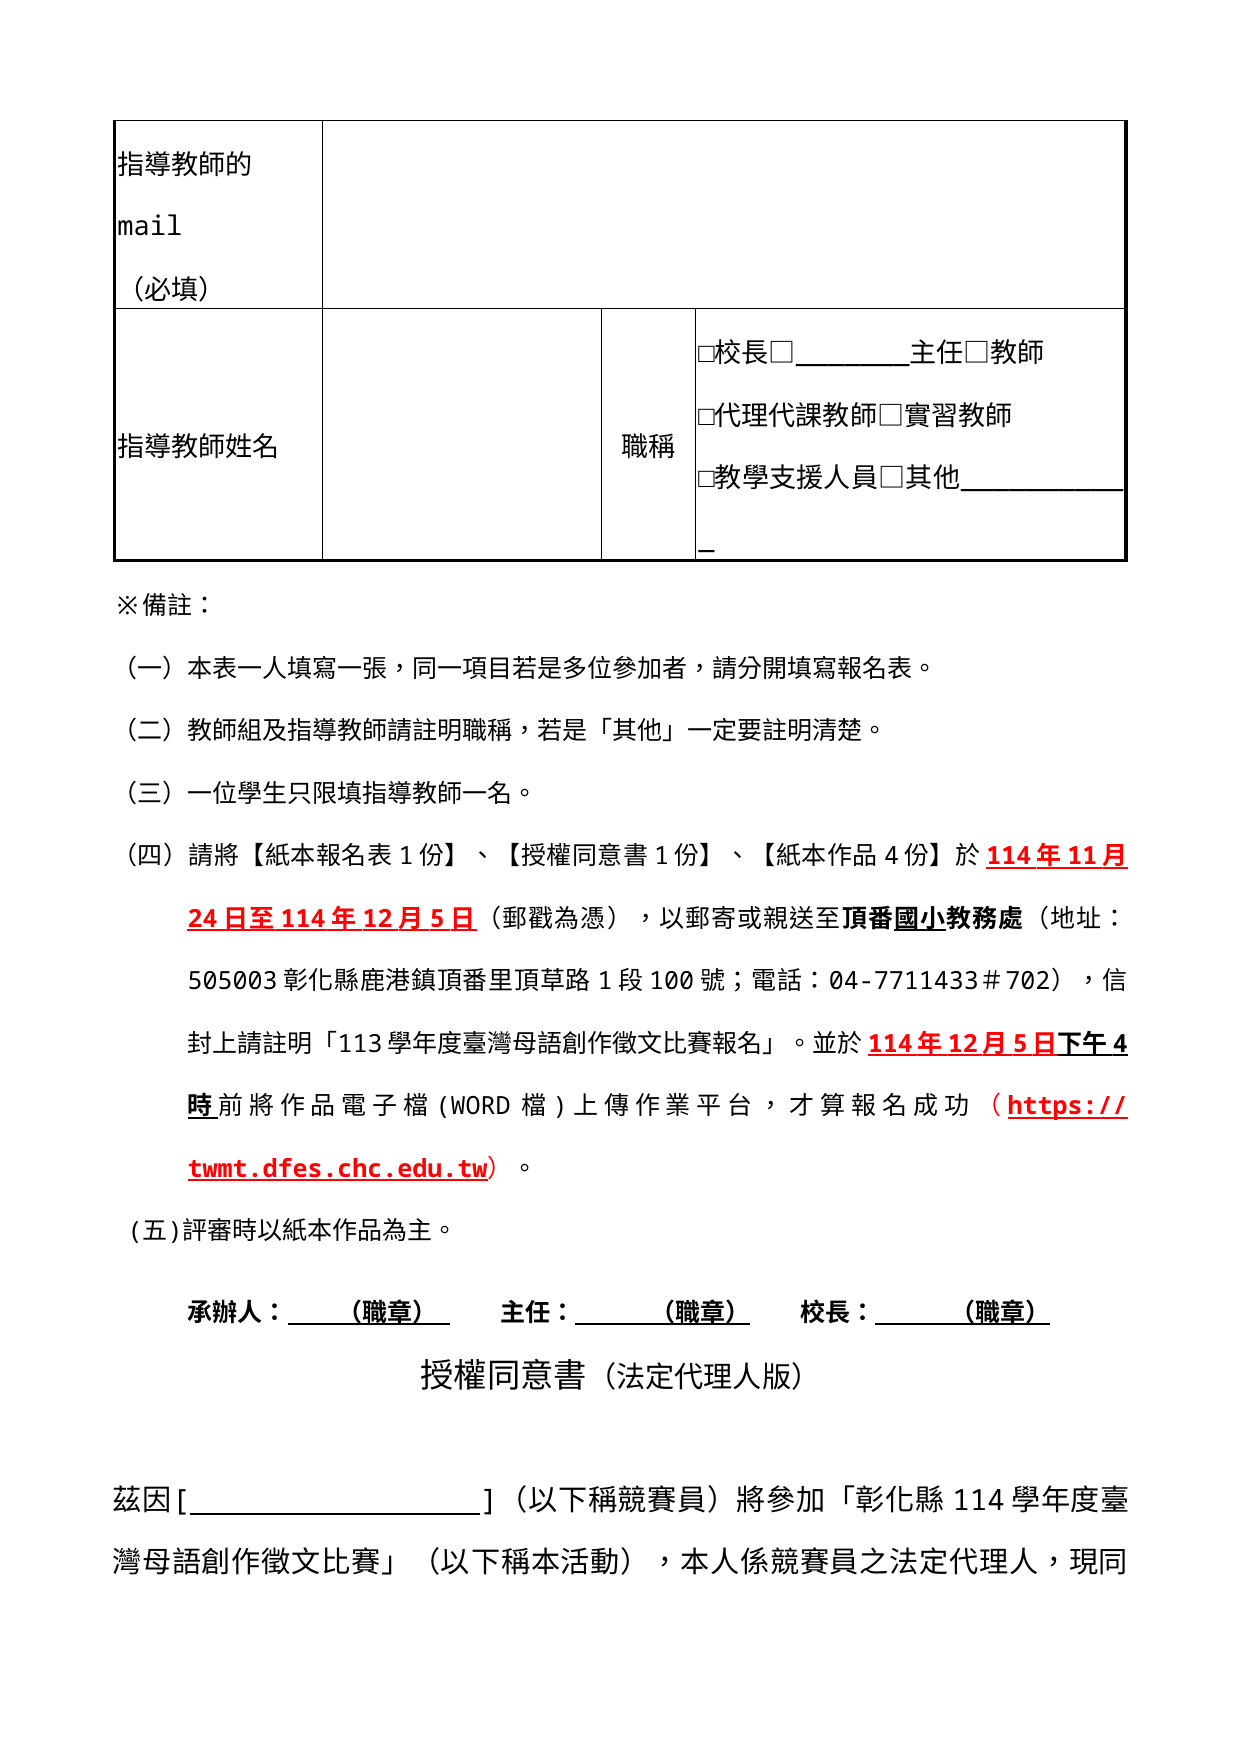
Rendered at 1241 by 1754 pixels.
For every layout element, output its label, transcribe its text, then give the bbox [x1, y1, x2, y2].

text (五)評審時以紙本作品為主。 [112, 1187, 1128, 1250]
text ※備註： [112, 562, 1128, 625]
table_cell [323, 309, 601, 559]
text 茲因[ ]（以下稱競賽員）將參加「彰化縣114學年度臺灣母語創作徵文比賽」（以下稱本活動），本人係競賽員之法定代理人，現同 [112, 1456, 1130, 1581]
text （四）請將【紙本報名表1份】、【授權同意書1份】、【紙本作品4份】於114年11月24日至114年12月5日（郵戳為憑），以郵寄或親送至頂番國小教務處（地址：505003彰化縣鹿港鎮頂番里頂草路1段100號；電話：04-7711433＃702），信封上請註明「113學年度臺灣母語創作徵文比賽報名」。並於114年12月5日下午4時前將作品電子檔(WORD檔)上傳作業平台，才算報名成功（https://twmt.dfes.chc.edu.tw）。 [112, 812, 1128, 1187]
text 承辦人： （職章） 主任： （職章） 校長： （職章） [112, 1268, 1128, 1331]
table_cell 指導教師的mail （必填） [116, 121, 322, 308]
text （三）一位學生只限填指導教師一名。 [112, 750, 1128, 812]
table_cell [323, 121, 1124, 308]
table_cell 指導教師姓名 [116, 309, 322, 559]
table_cell 職稱 [602, 309, 695, 559]
text 授權同意書（法定代理人版） [112, 1331, 1128, 1393]
text （二）教師組及指導教師請註明職稱，若是「其他」一定要註明清楚。 [112, 687, 1128, 750]
text （一）本表一人填寫一張，同一項目若是多位參加者，請分開填寫報名表。 [112, 625, 1128, 687]
table_cell □校長□_______主任□教師 □代理代課教師□實習教師 □教學支援人員□其他___________ [696, 309, 1124, 559]
